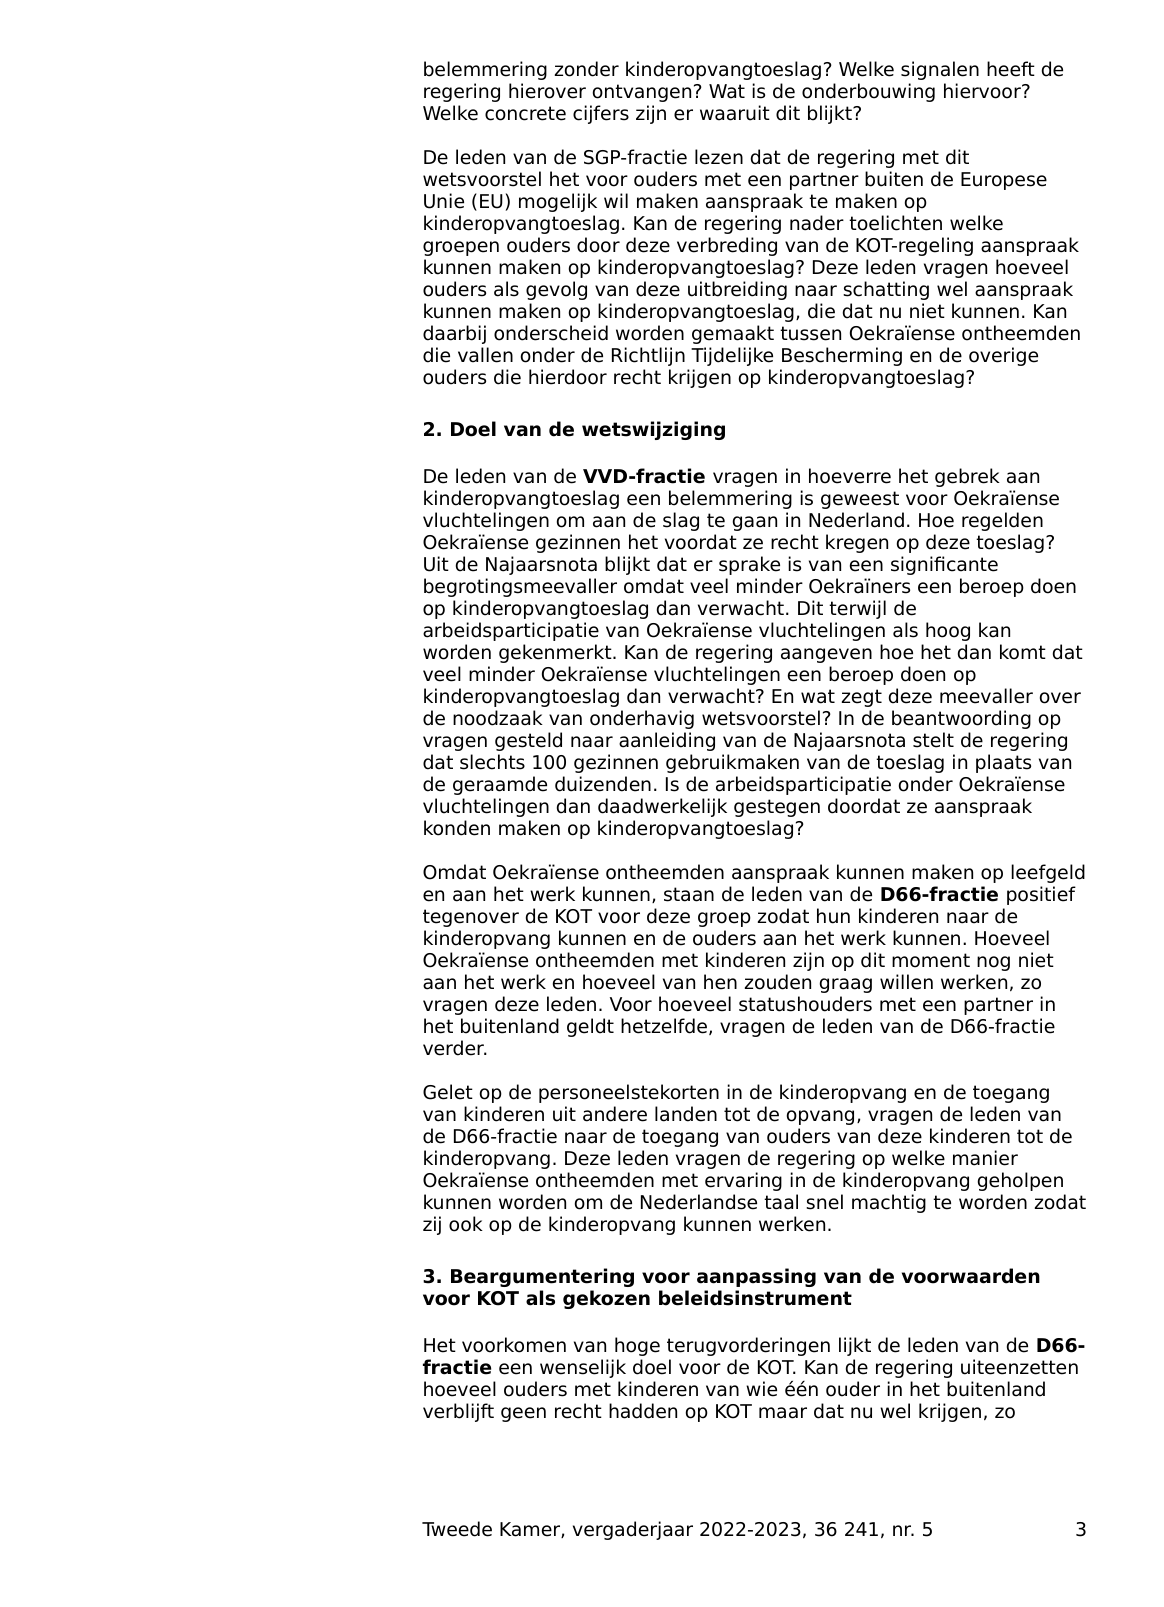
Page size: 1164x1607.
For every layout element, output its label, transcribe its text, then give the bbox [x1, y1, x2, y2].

text belemmering zonder kinderopvangtoeslag? Welke signalen heeft de regering hierover ontvangen? Wat is de onderbouwing hiervoor? Welke concrete cijfers zijn er waaruit dit blijkt? [422, 59, 1087, 125]
subtitle 3. Beargumentering voor aanpassing van de voorwaarden voor KOT als gekozen beleidsinstrument [422, 1266, 1087, 1309]
subtitle 2. Doel van de wetswijziging [422, 419, 1087, 441]
text Gelet op de personeelstekorten in de kinderopvang en de toegang van kinderen uit andere landen tot de opvang, vragen de leden van de D66-fractie naar de toegang van ouders van deze kinderen tot de kinderopvang. Deze leden vragen de regering op welke manier Oekraïense ontheemden met ervaring in de kinderopvang geholpen kunnen worden om de Nederlandse taal snel machtig te worden zodat zij ook op de kinderopvang kunnen werken. [422, 1082, 1087, 1236]
text Het voorkomen van hoge terugvorderingen lijkt de leden van de D66-fractie een wenselijk doel voor de KOT. Kan de regering uiteenzetten hoeveel ouders met kinderen van wie één ouder in het buitenland verblijft geen recht hadden op KOT maar dat nu wel krijgen, zo [422, 1334, 1087, 1422]
text De leden van de VVD-fractie vragen in hoeverre het gebrek aan kinderopvangtoeslag een belemmering is geweest voor Oekraïense vluchtelingen om aan de slag te gaan in Nederland. Hoe regelden Oekraïense gezinnen het voordat ze recht kregen op deze toeslag? Uit de Najaarsnota blijkt dat er sprake is van een significante begrotingsmeevaller omdat veel minder Oekraïners een beroep doen op kinderopvangtoeslag dan verwacht. Dit terwijl de arbeidsparticipatie van Oekraïense vluchtelingen als hoog kan worden gekenmerkt. Kan de regering aangeven hoe het dan komt dat veel minder Oekraïense vluchtelingen een beroep doen op kinderopvangtoeslag dan verwacht? En wat zegt deze meevaller over de noodzaak van onderhavig wetsvoorstel? In de beantwoording op vragen gesteld naar aanleiding van de Najaarsnota stelt de regering dat slechts 100 gezinnen gebruikmaken van de toeslag in plaats van de geraamde duizenden. Is de arbeidsparticipatie onder Oekraïense vluchtelingen dan daadwerkelijk gestegen doordat ze aanspraak konden maken op kinderopvangtoeslag? [422, 466, 1087, 839]
text Omdat Oekraïense ontheemden aanspraak kunnen maken op leefgeld en aan het werk kunnen, staan de leden van de D66-fractie positief tegenover de KOT voor deze groep zodat hun kinderen naar de kinderopvang kunnen en de ouders aan het werk kunnen. Hoeveel Oekraïense ontheemden met kinderen zijn op dit moment nog niet aan het werk en hoeveel van hen zouden graag willen werken, zo vragen deze leden. Voor hoeveel statushouders met een partner in het buitenland geldt hetzelfde, vragen de leden van de D66-fractie verder. [422, 862, 1087, 1059]
text De leden van de SGP-fractie lezen dat de regering met dit wetsvoorstel het voor ouders met een partner buiten de Europese Unie (EU) mogelijk wil maken aanspraak te maken op kinderopvangtoeslag. Kan de regering nader toelichten welke groepen ouders door deze verbreding van de KOT-regeling aanspraak kunnen maken op kinderopvangtoeslag? Deze leden vragen hoeveel ouders als gevolg van deze uitbreiding naar schatting wel aanspraak kunnen maken op kinderopvangtoeslag, die dat nu niet kunnen. Kan daarbij onderscheid worden gemaakt tussen Oekraïense ontheemden die vallen onder de Richtlijn Tijdelijke Bescherming en de overige ouders die hierdoor recht krijgen op kinderopvangtoeslag? [422, 147, 1087, 389]
